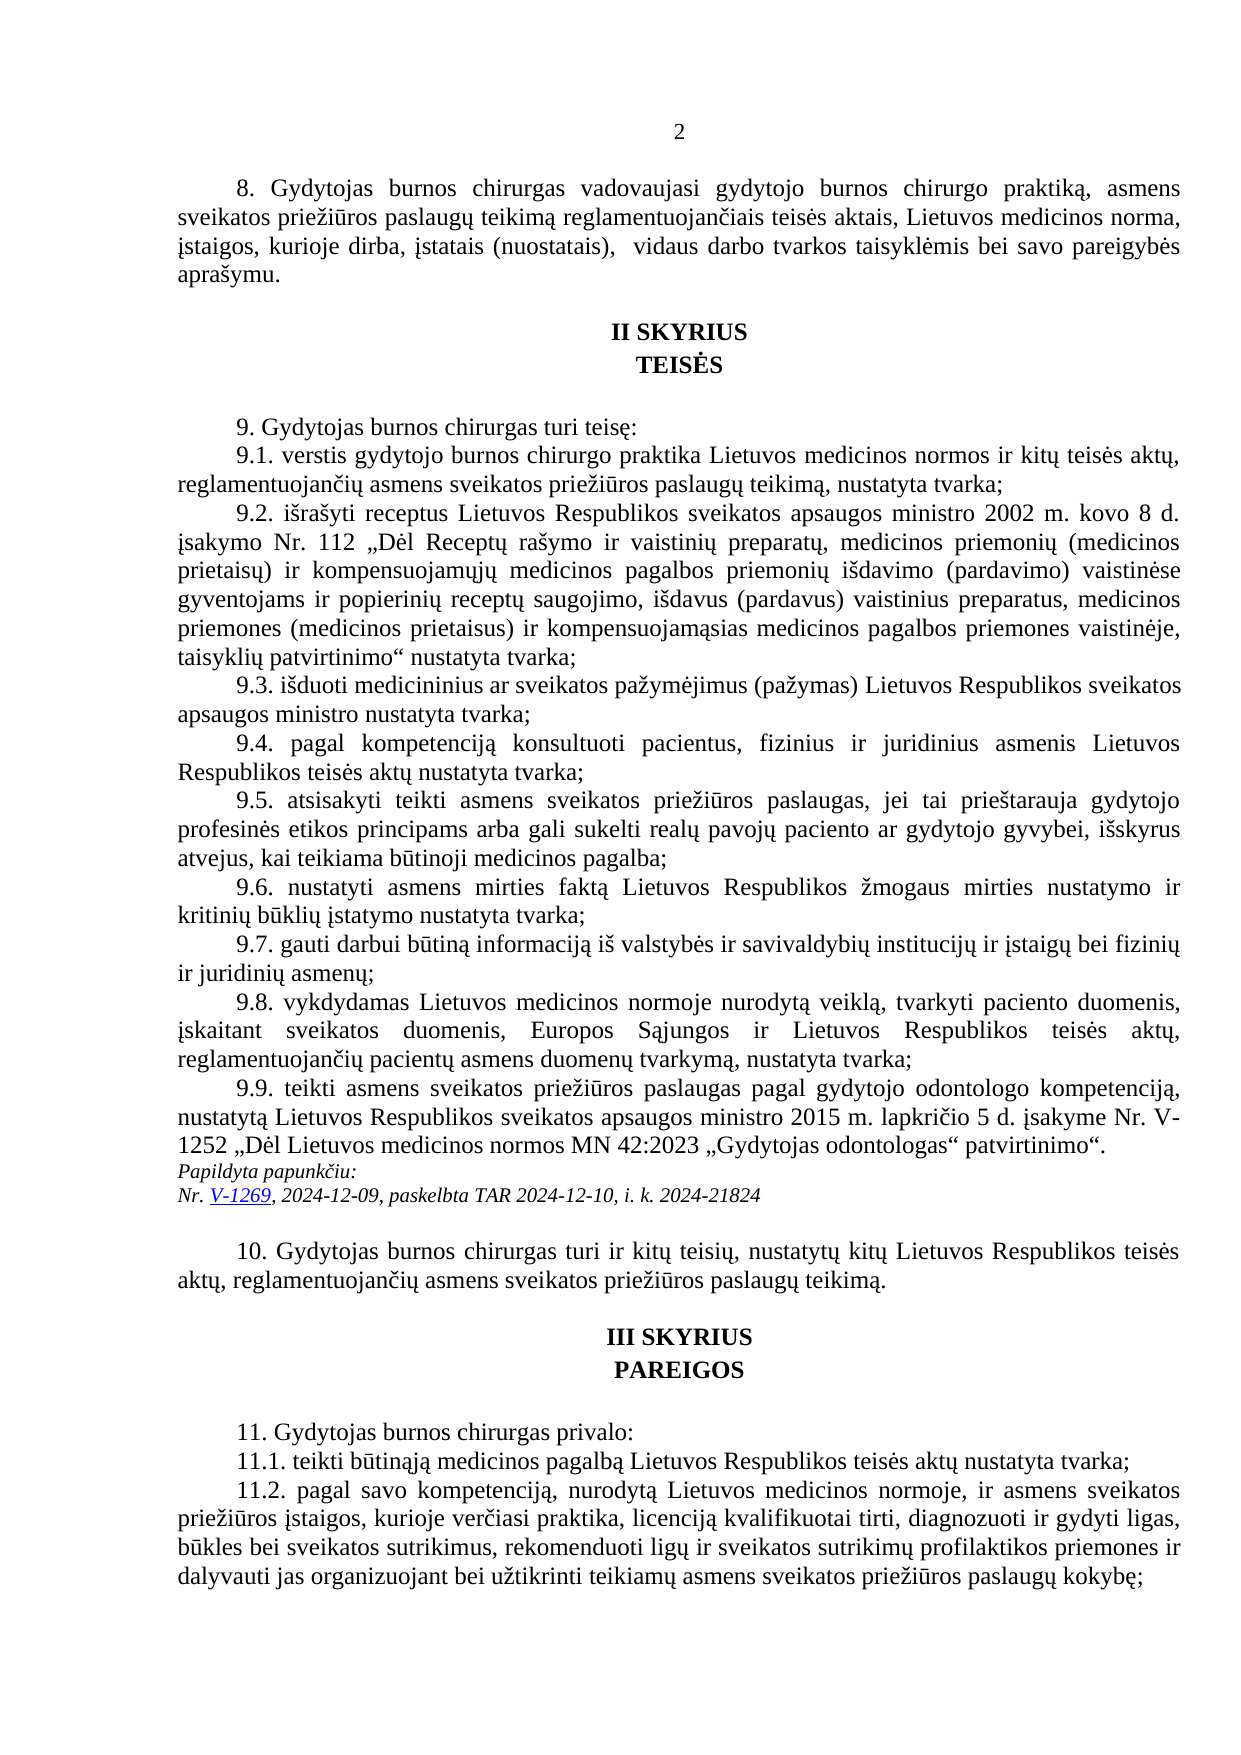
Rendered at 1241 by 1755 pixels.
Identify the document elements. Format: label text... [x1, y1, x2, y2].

text 9.4. pagal kompetenciją konsultuoti pacientus, fizinius ir juridinius asmenis Lietuvos Respublikos teisės aktų nustatyta tvarka; [177, 728, 1181, 786]
text 11.2. pagal savo kompetenciją, nurodytą Lietuvos medicinos normoje, ir asmens sveikatos priežiūros įstaigos, kurioje verčiasi praktika, licenciją kvalifikuotai tirti, diagnozuoti ir gydyti ligas, būkles bei sveikatos sutrikimus, rekomenduoti ligų ir sveikatos sutrikimų profilaktikos priemones ir dalyvauti jas organizuojant bei užtikrinti teikiamų asmens sveikatos priežiūros paslaugų kokybę; [177, 1475, 1181, 1590]
text 9.9. teikti asmens sveikatos priežiūros paslaugas pagal gydytojo odontologo kompetenciją, nustatytą Lietuvos Respublikos sveikatos apsaugos ministro 2015 m. lapkričio 5 d. įsakyme Nr. V-1252 „Dėl Lietuvos medicinos normos MN 42:2023 „Gydytojas odontologas“ patvirtinimo“. [177, 1073, 1181, 1159]
text 9.1. verstis gydytojo burnos chirurgo praktika Lietuvos medicinos normos ir kitų teisės aktų, reglamentuojančių asmens sveikatos priežiūros paslaugų teikimą, nustatyta tvarka; [177, 441, 1181, 498]
text 9.2. išrašyti receptus Lietuvos Respublikos sveikatos apsaugos ministro 2002 m. kovo 8 d. įsakymo Nr. 112 „Dėl Receptų rašymo ir vaistinių preparatų, medicinos priemonių (medicinos prietaisų) ir kompensuojamųjų medicinos pagalbos priemonių išdavimo (pardavimo) vaistinėse gyventojams ir popierinių receptų saugojimo, išdavus (pardavus) vaistinius preparatus, medicinos priemones (medicinos prietaisus) ir kompensuojamąsias medicinos pagalbos priemones vaistinėje, taisyklių patvirtinimo“ nustatyta tvarka; [177, 498, 1181, 671]
text 10. Gydytojas burnos chirurgas turi ir kitų teisių, nustatytų kitų Lietuvos Respublikos teisės aktų, reglamentuojančių asmens sveikatos priežiūros paslaugų teikimą. [177, 1236, 1181, 1294]
text Papildyta papunkčiu: [177, 1159, 1181, 1183]
text 9.7. gauti darbui būtiną informaciją iš valstybės ir savivaldybių institucijų ir įstaigų bei fizinių ir juridinių asmenų; [177, 929, 1181, 987]
text 8. Gydytojas burnos chirurgas vadovaujasi gydytojo burnos chirurgo praktiką, asmens sveikatos priežiūros paslaugų teikimą reglamentuojančiais teisės aktais, Lietuvos medicinos norma, įstaigos, kurioje dirba, įstatais (nuostatais), vidaus darbo tvarkos taisyklėmis bei savo pareigybės aprašymu. [177, 173, 1181, 288]
text 9.5. atsisakyti teikti asmens sveikatos priežiūros paslaugas, jei tai prieštarauja gydytojo profesinės etikos principams arba gali sukelti realų pavojų paciento ar gydytojo gyvybei, išskyrus atvejus, kai teikiama būtinoji medicinos pagalba; [177, 786, 1181, 872]
text 11.1. teikti būtinąją medicinos pagalbą Lietuvos Respublikos teisės aktų nustatyta tvarka; [177, 1446, 1181, 1475]
text 9.6. nustatyti asmens mirties faktą Lietuvos Respublikos žmogaus mirties nustatymo ir kritinių būklių įstatymo nustatyta tvarka; [177, 872, 1181, 929]
text PAREIGOS [177, 1355, 1181, 1384]
text II SKYRIUS [177, 317, 1181, 346]
text 9. Gydytojas burnos chirurgas turi teisę: [177, 412, 1181, 441]
text 9.8. vykdydamas Lietuvos medicinos normoje nurodytą veiklą, tvarkyti paciento duomenis, įskaitant sveikatos duomenis, Europos Sąjungos ir Lietuvos Respublikos teisės aktų, reglamentuojančių pacientų asmens duomenų tvarkymą, nustatyta tvarka; [177, 987, 1181, 1073]
text TEISĖS [177, 350, 1181, 379]
text 11. Gydytojas burnos chirurgas privalo: [177, 1417, 1181, 1446]
text III SKYRIUS [177, 1322, 1181, 1351]
text 9.3. išduoti medicininius ar sveikatos pažymėjimus (pažymas) Lietuvos Respublikos sveikatos apsaugos ministro nustatyta tvarka; [177, 671, 1181, 728]
text Nr. V-1269, 2024-12-09, paskelbta TAR 2024-12-10, i. k. 2024-21824 [177, 1183, 1181, 1207]
